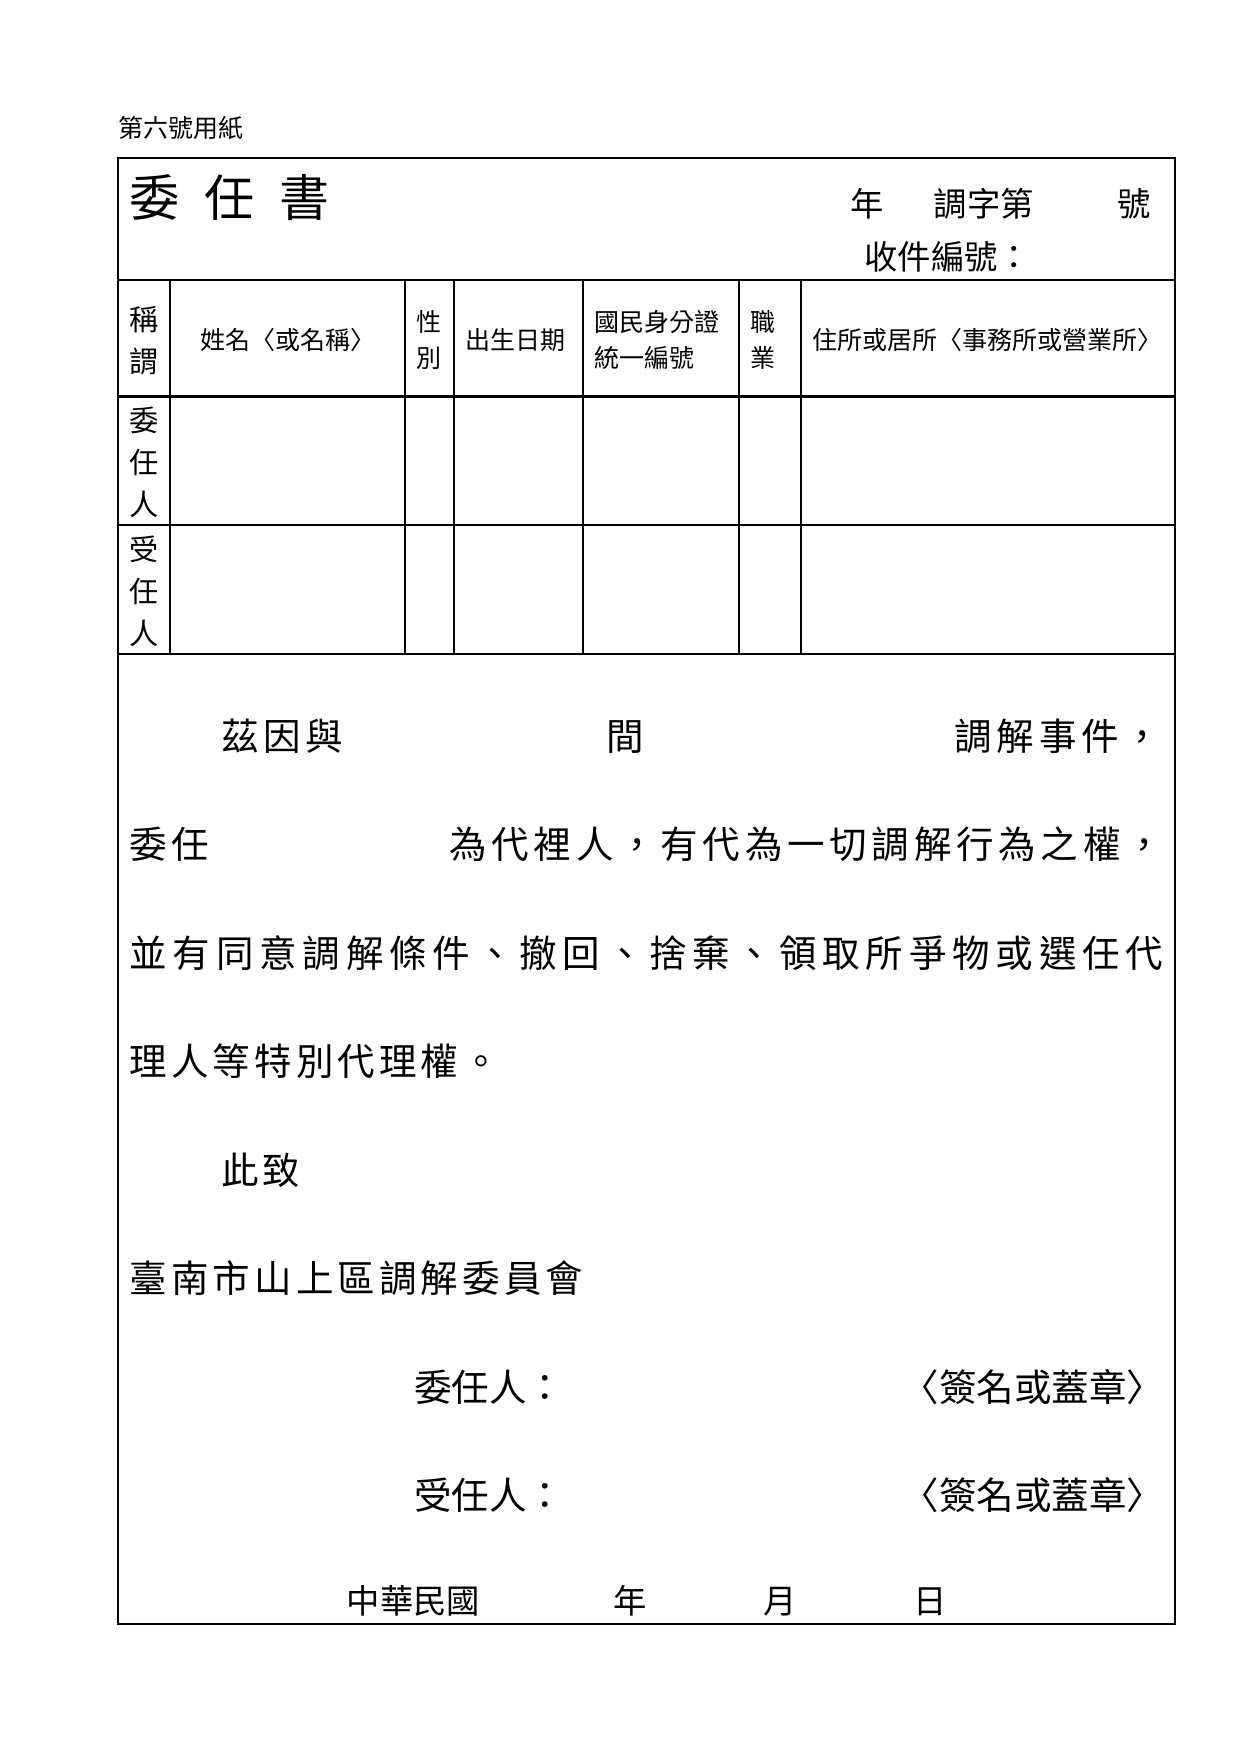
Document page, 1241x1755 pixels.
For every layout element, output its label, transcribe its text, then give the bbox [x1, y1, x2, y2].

table_cell 受任人 [119, 526, 169, 653]
table_cell [406, 398, 453, 524]
table_cell [171, 398, 404, 524]
table_cell [802, 526, 1174, 653]
table_cell [740, 526, 800, 653]
table_cell 姓名〈或名稱〉 [171, 281, 404, 395]
table_cell [802, 398, 1174, 524]
table_cell [584, 526, 738, 653]
table_cell 性別 [406, 281, 453, 395]
table_cell [740, 398, 800, 524]
table_cell 住所或居所〈事務所或營業所〉 [802, 281, 1174, 395]
table_cell 出生日期 [455, 281, 582, 395]
table_cell 國民身分證統一編號 [584, 281, 738, 395]
table_cell 稱謂 [119, 281, 169, 395]
table_cell [455, 526, 582, 653]
table_cell [455, 398, 582, 524]
table_cell 茲因與 間 調解事件，委任 為代裡人，有代為一切調解行為之權，並有同意調解條件、撤回、捨棄、領取所爭物或選任代理人等特別代理權。 此致 臺南市山上區調解委員會 委任人： 〈簽名或蓋章〉 受任人： 〈簽名或蓋章〉 中華民國 年 月 日 [119, 655, 1174, 1623]
table_cell [171, 526, 404, 653]
table_cell [584, 398, 738, 524]
table_header 委 任 書 年 調字第 號 收件編號： [119, 159, 1174, 279]
table_cell 委任人 [119, 398, 169, 524]
table_cell [406, 526, 453, 653]
text 第六號用紙 [118, 108, 1178, 144]
table_cell 職業 [740, 281, 800, 395]
